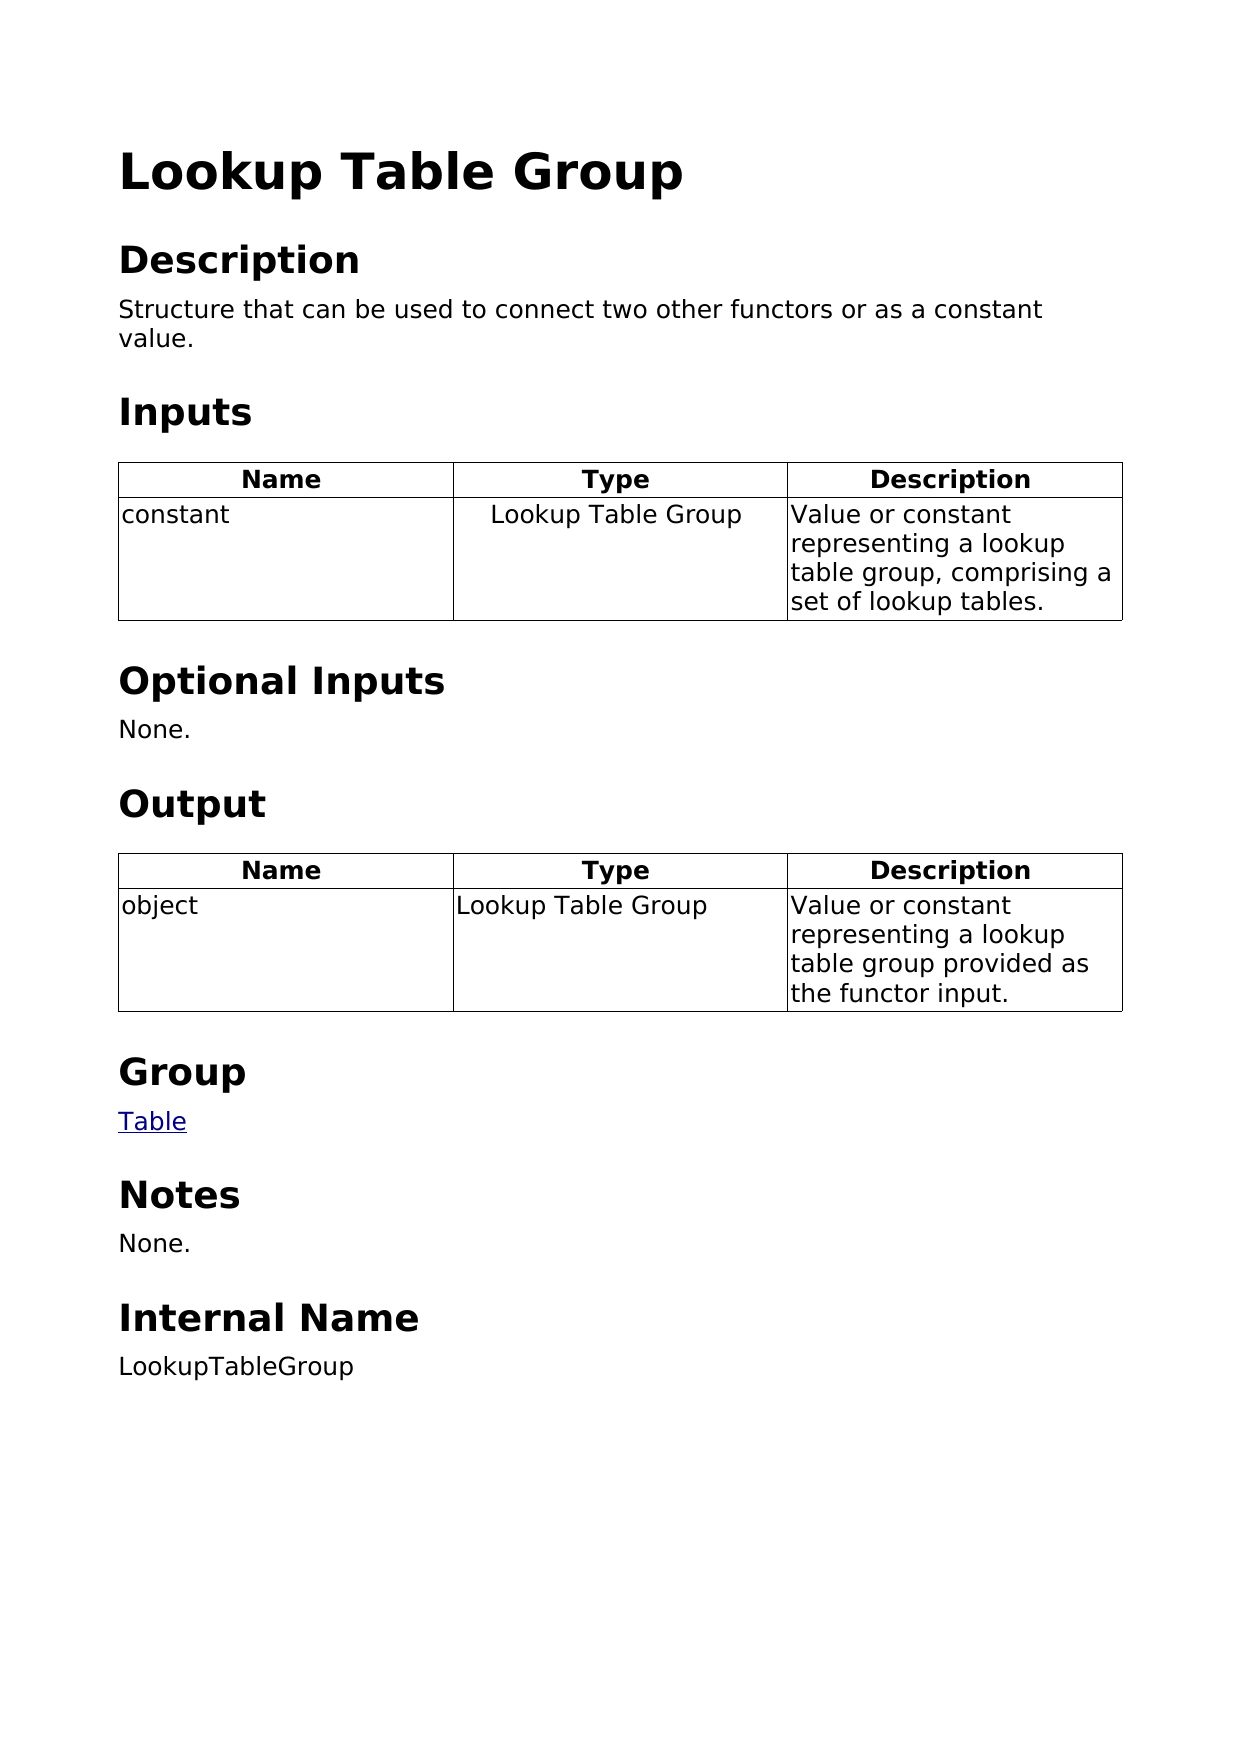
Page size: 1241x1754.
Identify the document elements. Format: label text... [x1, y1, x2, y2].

text Structure that can be used to connect two other functors or as a constant value. [118, 295, 1122, 353]
table_cell Lookup Table Group [454, 889, 787, 1011]
table_cell constant [119, 498, 453, 619]
table_header Name [119, 463, 453, 497]
subtitle Output [118, 782, 1122, 826]
subtitle Group [118, 1051, 1122, 1094]
subtitle Optional Inputs [118, 659, 1122, 703]
subtitle Notes [118, 1173, 1122, 1217]
subtitle Internal Name [118, 1296, 1122, 1340]
text Table [118, 1107, 1122, 1136]
table_cell object [119, 889, 453, 1011]
table_cell Lookup Table Group [454, 498, 787, 619]
table_header Description [788, 854, 1122, 888]
table_header Type [454, 854, 787, 888]
table_cell Value or constant representing a lookup table group, comprising a set of lookup tables. [788, 498, 1122, 619]
text None. [118, 1230, 1122, 1259]
table_header Name [119, 854, 453, 888]
subtitle Inputs [118, 391, 1122, 434]
table_header Description [788, 463, 1122, 497]
subtitle Lookup Table Group [118, 143, 1122, 201]
table_header Type [454, 463, 787, 497]
text LookupTableGroup [118, 1352, 1122, 1382]
table_cell Value or constant representing a lookup table group provided as the functor input. [788, 889, 1122, 1011]
subtitle Description [118, 239, 1122, 282]
text None. [118, 716, 1122, 745]
